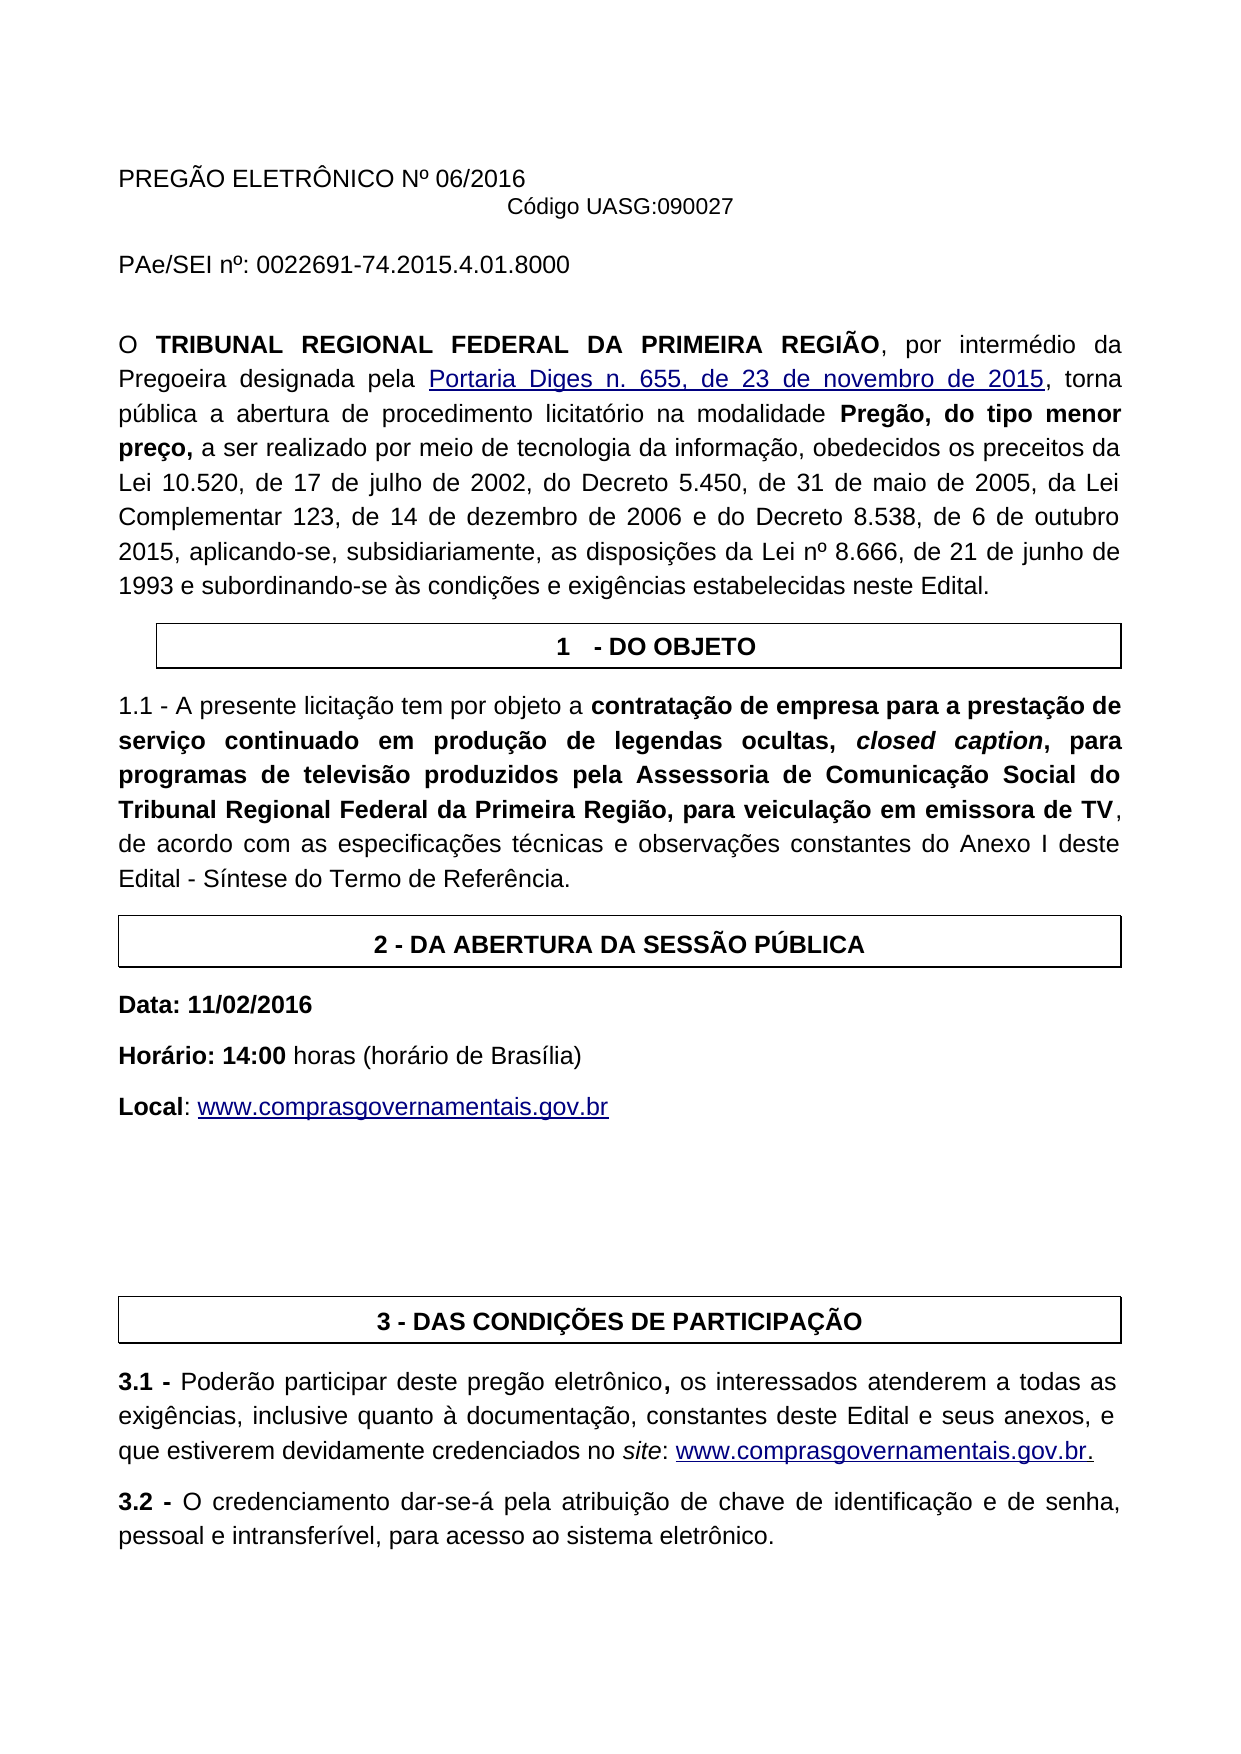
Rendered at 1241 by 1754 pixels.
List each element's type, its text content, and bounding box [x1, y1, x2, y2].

list - DO OBJETO [157, 624, 1120, 667]
text PREGÃO ELETRÔNICO Nº 06/2016 [118, 156, 1122, 193]
text Local: www.comprasgovernamentais.gov.br [118, 1092, 1117, 1121]
text Data: 11/02/2016 [118, 990, 1117, 1019]
text 1.1 - A presente licitação tem por objeto a contratação de empresa para a prestação de serviço continuado em produção de legendas ocultas, closed caption, para programas de televisão produzidos pela Assessoria de Comunicação Social do Tribunal Regional Federal da Primeira Região, para veiculação em emissora de TV, de acordo com as especificações técnicas e observações constantes do Anexo I deste Edital - Síntese do Termo de Referência. [118, 691, 1122, 892]
text 3 - DAS CONDIÇÕES DE PARTICIPAÇÃO [119, 1297, 1120, 1342]
text 3.1 - Poderão participar deste pregão eletrônico, os interessados atenderem a todas as exigências, inclusive quanto à documentação, constantes deste Edital e seus anexos, e que estiverem devidamente credenciados no site: www.comprasgovernamentais.gov.br. [118, 1367, 1117, 1464]
text 2 - DA ABERTURA DA SESSÃO PÚBLICA [119, 916, 1120, 966]
text Código UASG:090027 [118, 193, 1122, 219]
text PAe/SEI nº: 0022691-74.2015.4.01.8000 [118, 241, 1122, 279]
text O TRIBUNAL REGIONAL FEDERAL DA PRIMEIRA REGIÃO, por intermédio da Pregoeira designada pela Portaria Diges n. 655, de 23 de novembro de 2015, torna pública a abertura de procedimento licitatório na modalidade Pregão, do tipo menor preço, a ser realizado por meio de tecnologia da informação, obedecidos os preceitos da Lei 10.520, de 17 de julho de 2002, do Decreto 5.450, de 31 de maio de 2005, da Lei Complementar 123, de 14 de dezembro de 2006 e do Decreto 8.538, de 6 de outubro 2015, aplicando-se, subsidiariamente, as disposições da Lei nº 8.666, de 21 de junho de 1993 e subordinando-se às condições e exigências estabelecidas neste Edital. [118, 330, 1122, 600]
text Horário: 14:00 horas (horário de Brasília) [118, 1041, 1117, 1070]
text 3.2 - O credenciamento dar-se-á pela atribuição de chave de identificação e de senha, pessoal e intransferível, para acesso ao sistema eletrônico. [118, 1487, 1122, 1550]
